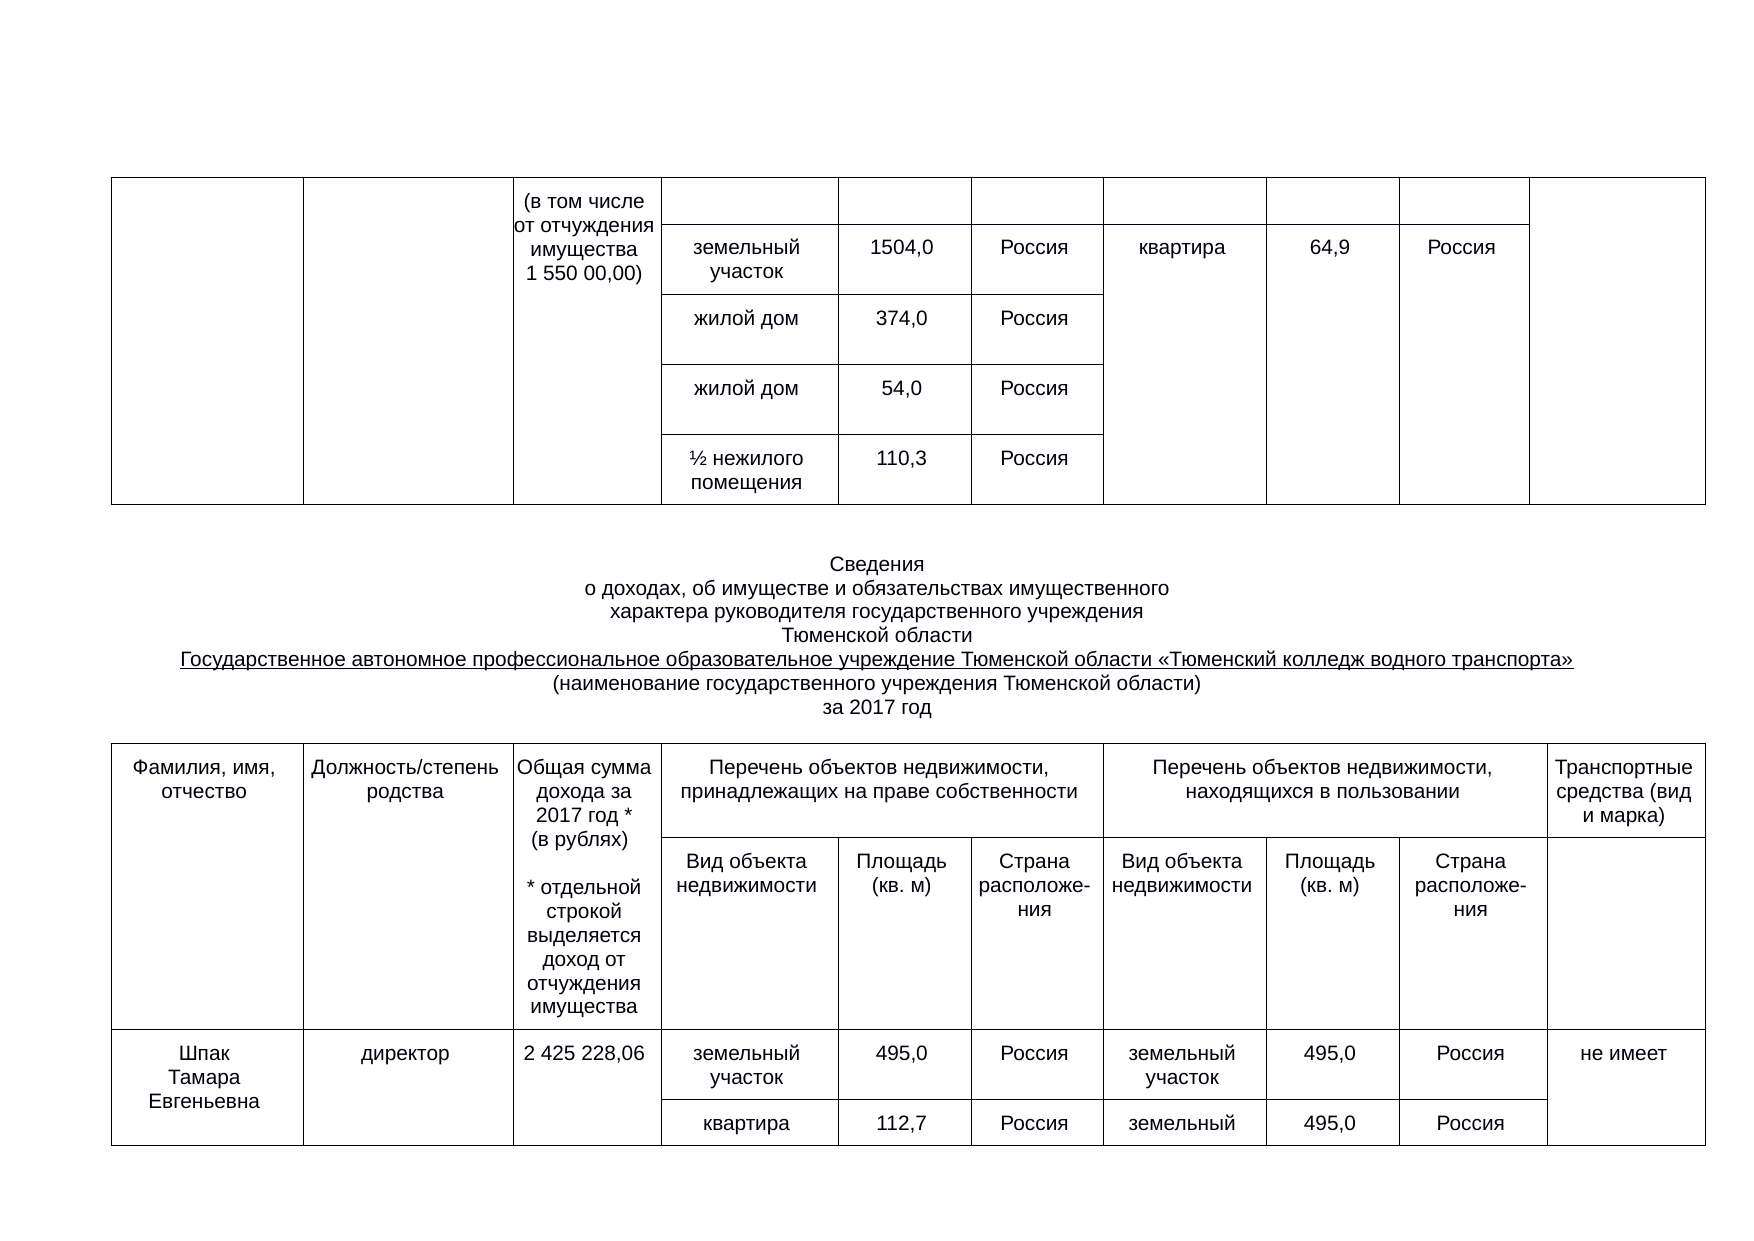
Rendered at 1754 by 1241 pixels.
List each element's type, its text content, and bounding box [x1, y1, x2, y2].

table_cell [662, 178, 838, 223]
table_cell земельный участок [662, 225, 838, 294]
table_header Перечень объектов недвижимости, находящихся в пользовании [1104, 744, 1547, 837]
table_cell [304, 178, 513, 504]
table_cell [1548, 838, 1705, 1029]
table_cell жилой дом [662, 365, 838, 434]
table_cell директор [304, 1030, 513, 1145]
table_cell [839, 178, 971, 223]
text Тюменской области [118, 623, 1636, 647]
table_header Общая сумма дохода за 2017 год * (в рублях) * отдельной строкой выделяется доход от отчуждения имущества [514, 744, 661, 1029]
table_cell Россия [1400, 1030, 1547, 1099]
table_cell Россия [972, 295, 1103, 364]
table_cell 54,0 [839, 365, 971, 434]
table_cell Вид объекта недвижимости [662, 838, 838, 1029]
text (наименование государственного учреждения Тюменской области) [118, 671, 1636, 695]
table_cell ½ нежилого помещения [662, 435, 838, 504]
table_header Перечень объектов недвижимости, принадлежащих на праве собственности [662, 744, 1103, 837]
table_cell Россия [1400, 225, 1529, 504]
table_cell 112,7 [839, 1100, 971, 1145]
table_cell квартира [662, 1100, 838, 1145]
table_cell 495,0 [1267, 1100, 1399, 1145]
text Государственное автономное профессиональное образовательное учреждение Тюменской области «Тюменский колледж водного транспорта» [118, 647, 1636, 671]
table_cell 2 425 228,06 [514, 1030, 661, 1145]
table_cell 495,0 [839, 1030, 971, 1099]
text о доходах, об имуществе и обязательствах имущественного [118, 575, 1636, 599]
table_cell Площадь (кв. м) [839, 838, 971, 1029]
table_cell [112, 178, 303, 504]
table_cell 1504,0 [839, 225, 971, 294]
table_cell (в том числе от отчуждения имущества 1 550 00,00) [514, 178, 661, 504]
table_cell Страна расположе-ния [1400, 838, 1547, 1029]
table_cell Россия [972, 365, 1103, 434]
text характера руководителя государственного учреждения [118, 599, 1636, 623]
table_cell [1530, 178, 1705, 504]
table_cell Россия [972, 225, 1103, 294]
table_cell Вид объекта недвижимости [1104, 838, 1266, 1029]
table_cell Россия [1400, 1100, 1547, 1145]
table_cell земельный участок [1104, 1030, 1266, 1099]
table_cell [972, 178, 1103, 223]
table_cell 374,0 [839, 295, 971, 364]
table_cell земельный участок [662, 1030, 838, 1099]
table_cell [1104, 178, 1266, 223]
table_cell земельный [1104, 1100, 1266, 1145]
table_cell [1400, 178, 1529, 223]
table_header Должность/степень родства [304, 744, 513, 1029]
table_cell Шпак Тамара Евгеньевна [112, 1030, 303, 1145]
text за 2017 год [118, 695, 1636, 719]
table_cell Страна расположе-ния [972, 838, 1103, 1029]
table_header Транспортные средства (вид и марка) [1548, 744, 1705, 837]
table_cell 64,9 [1267, 225, 1399, 504]
table_cell Россия [972, 435, 1103, 504]
table_cell Площадь (кв. м) [1267, 838, 1399, 1029]
table_cell 495,0 [1267, 1030, 1399, 1099]
table_cell жилой дом [662, 295, 838, 364]
table_cell [1267, 178, 1399, 223]
table_header Фамилия, имя, отчество [112, 744, 303, 1029]
table_cell не имеет [1548, 1030, 1705, 1145]
table_cell Россия [972, 1030, 1103, 1099]
table_cell 110,3 [839, 435, 971, 504]
table_cell Россия [972, 1100, 1103, 1145]
text Сведения [118, 551, 1636, 575]
table_cell квартира [1104, 225, 1266, 504]
